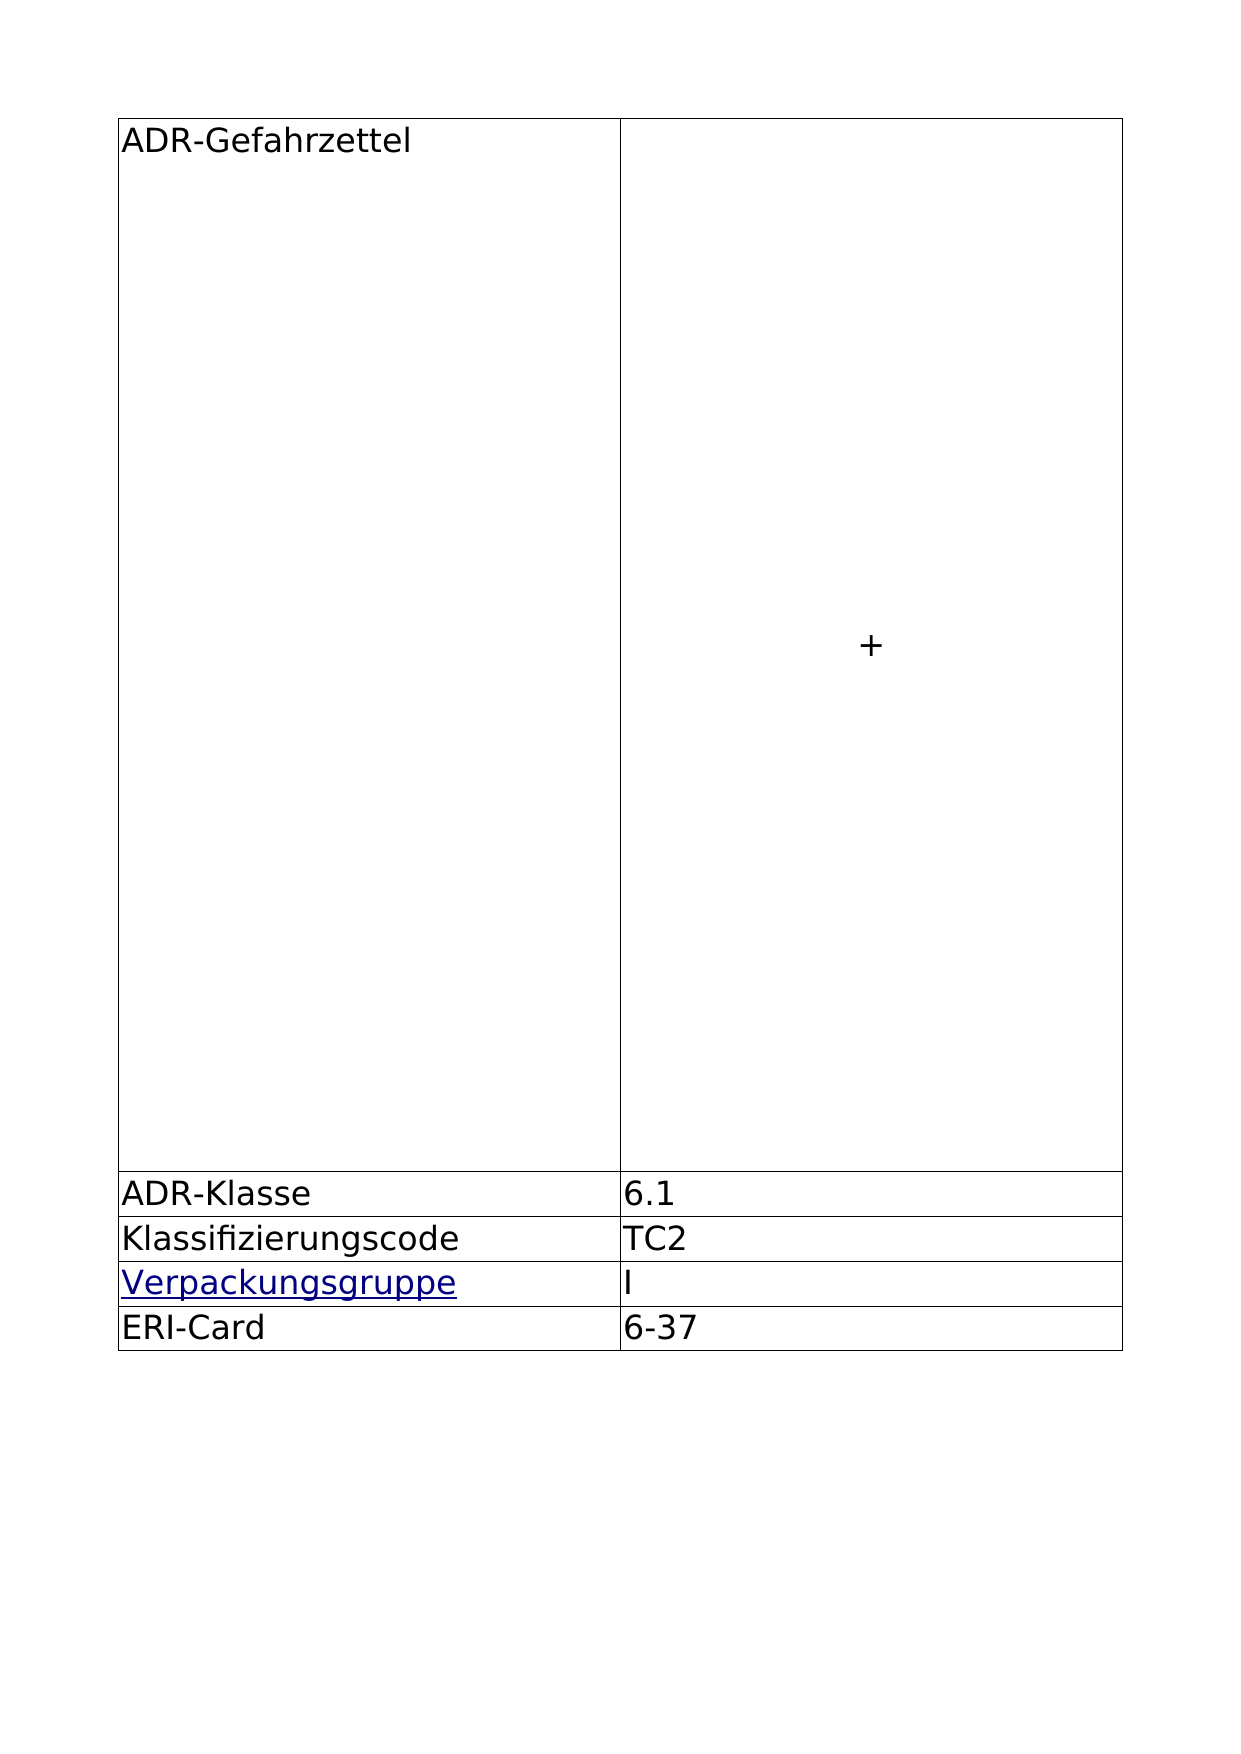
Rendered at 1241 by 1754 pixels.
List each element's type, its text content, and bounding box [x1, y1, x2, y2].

table_cell 6.1 [621, 1172, 1122, 1216]
table_cell 6-37 [621, 1307, 1122, 1350]
table_cell ADR-Gefahrzettel [119, 119, 620, 1171]
table_cell ADR-Klasse [119, 1172, 620, 1216]
table_cell I [621, 1262, 1122, 1306]
table_cell Klassifizierungscode [119, 1217, 620, 1261]
table_cell ERI-Card [119, 1307, 620, 1350]
table_cell Verpackungsgruppe [119, 1262, 620, 1306]
table_cell TC2 [621, 1217, 1122, 1261]
table_cell + [621, 119, 1122, 1171]
